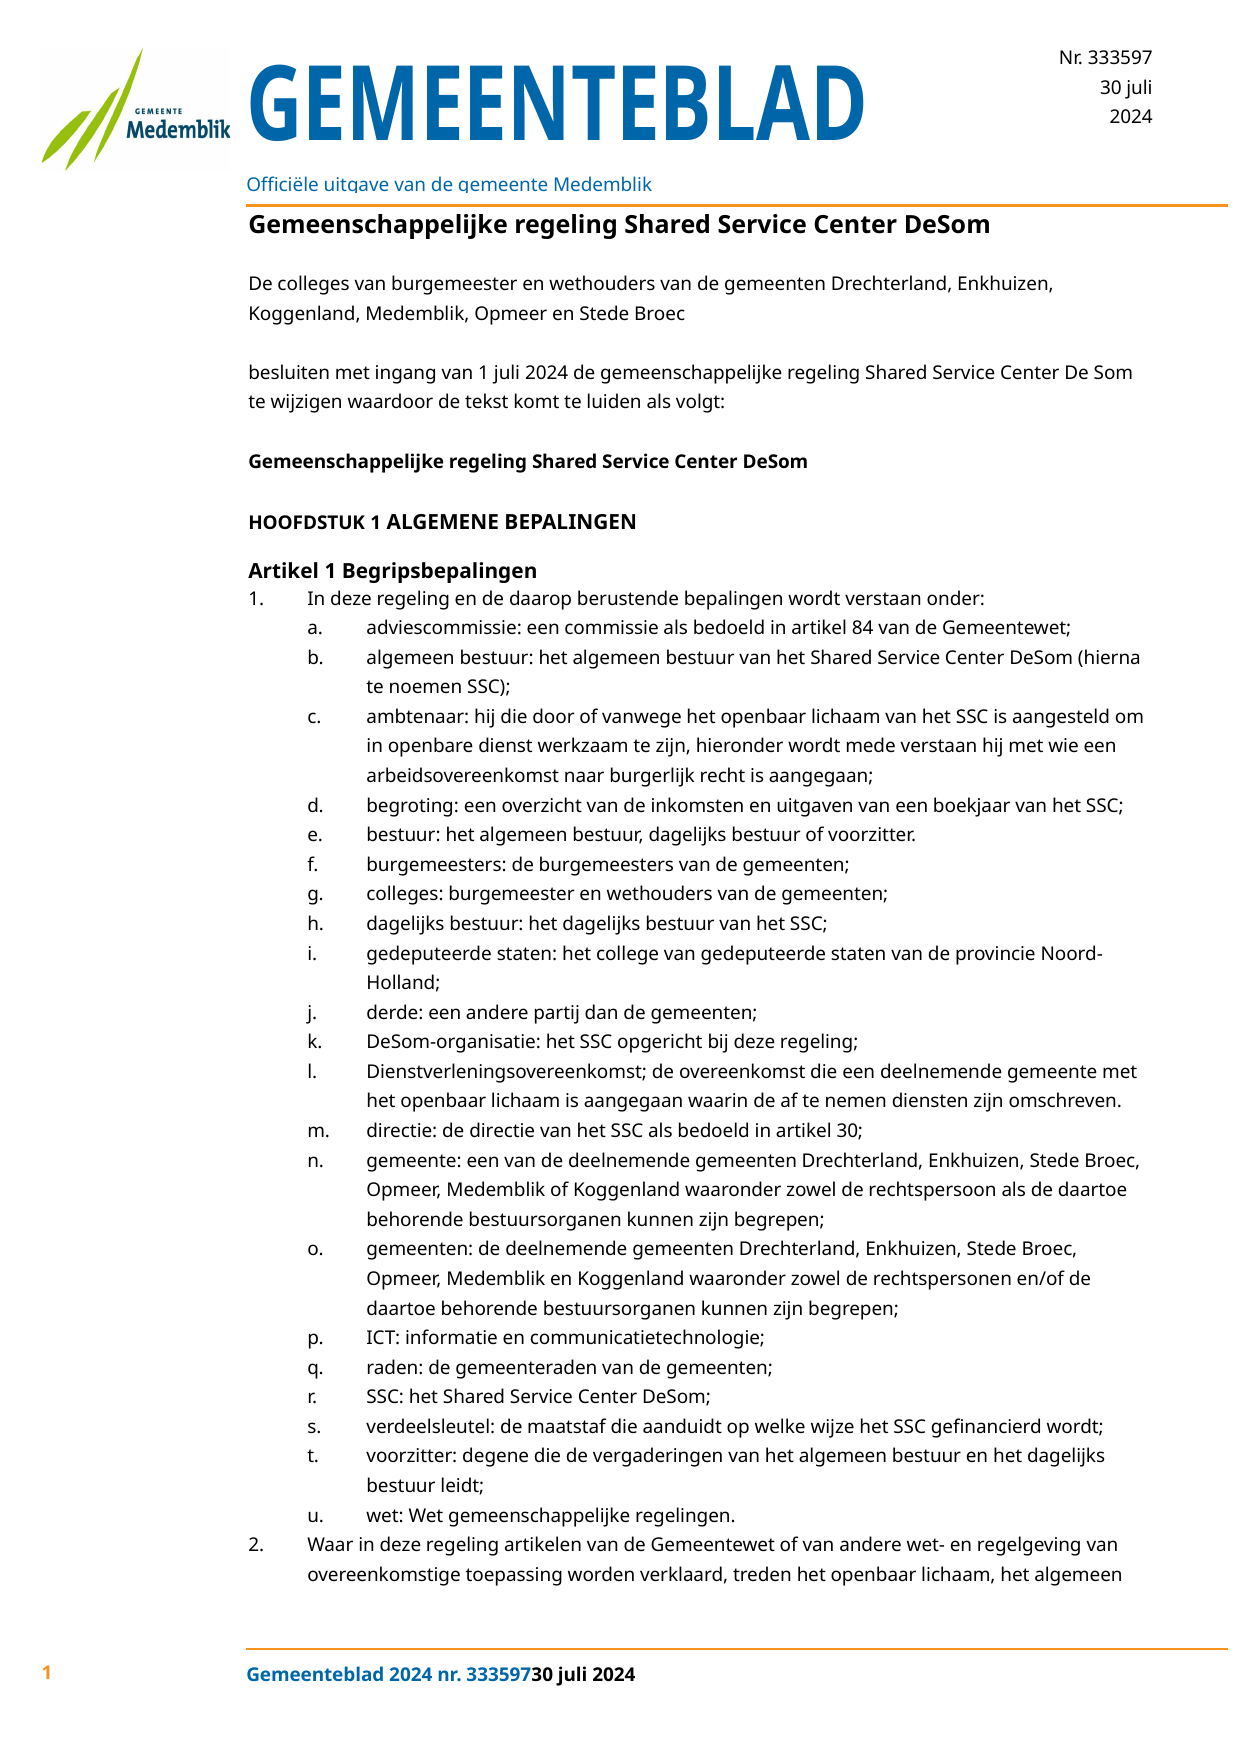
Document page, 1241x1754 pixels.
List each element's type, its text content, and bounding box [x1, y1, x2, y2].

list ambtenaar: hij die door of vanwege het openbaar lichaam van het SSC is aangesteld om in openbare dienst werkzaam te zijn, hieronder wordt mede verstaan hij met wie een arbeidsovereenkomst naar burgerlijk recht is aangegaan; [307, 703, 1152, 788]
list colleges: burgemeester en wethouders van de gemeenten; [307, 881, 1152, 906]
list voorzitter: degene die de vergaderingen van het algemeen bestuur en het dagelijks bestuur leidt; [307, 1443, 1152, 1498]
list SSC: het Shared Service Center DeSom; [307, 1383, 1152, 1409]
list algemeen bestuur: het algemeen bestuur van het Shared Service Center DeSom (hierna te noemen SSC); [307, 644, 1152, 699]
list gemeente: een van de deelnemende gemeenten Drechterland, Enkhuizen, Stede Broec, Opmeer, Medemblik of Koggenland waaronder zowel de rechtspersoon als de daartoe behorende bestuursorganen kunnen zijn begrepen; [307, 1147, 1152, 1232]
picture [41, 47, 231, 172]
text HOOFDSTUK 1 ALGEMENE BEPALINGEN [248, 507, 1152, 535]
list Dienstverleningsovereenkomst; de overeenkomst die een deelnemende gemeente met het openbaar lichaam is aangegaan waarin de af te nemen diensten zijn omschreven. [307, 1058, 1152, 1113]
list verdeelsleutel: de maatstaf die aanduidt op welke wijze het SSC gefinancierd wordt; [307, 1413, 1152, 1439]
list DeSom-organisatie: het SSC opgericht bij deze regeling; [307, 1028, 1152, 1054]
list ICT: informatie en communicatietechnologie; [307, 1324, 1152, 1350]
list derde: een andere partij dan de gemeenten; [307, 999, 1152, 1024]
list dagelijks bestuur: het dagelijks bestuur van het SSC; [307, 910, 1152, 936]
list gemeenten: de deelnemende gemeenten Drechterland, Enkhuizen, Stede Broec, Opmeer, Medemblik en Koggenland waaronder zowel de rechtspersonen en/of de daartoe behorende bestuursorganen kunnen zijn begrepen; [307, 1236, 1152, 1320]
list burgemeesters: de burgemeesters van de gemeenten; [307, 851, 1152, 877]
list directie: de directie van het SSC als bedoeld in artikel 30; [307, 1117, 1152, 1143]
text De colleges van burgemeester en wethouders van de gemeenten Drechterland, Enkhuizen, Koggenland, Medemblik, Opmeer en Stede Broec [248, 270, 1152, 326]
list In deze regeling en de daarop berustende bepalingen wordt verstaan onder: [248, 585, 1152, 610]
list begroting: een overzicht van de inkomsten en uitgaven van een boekjaar van het SSC; [307, 792, 1152, 817]
list wet: Wet gemeenschappelijke regelingen. [307, 1502, 1152, 1527]
list adviescommissie: een commissie als bedoeld in artikel 84 van de Gemeentewet; [307, 614, 1152, 640]
text Artikel 1 Begripsbepalingen [248, 556, 1152, 585]
text besluiten met ingang van 1 juli 2024 de gemeenschappelijke regeling Shared Service Center De Som te wijzigen waardoor de tekst komt te luiden als volgt: [248, 359, 1152, 414]
list gedeputeerde staten: het college van gedeputeerde staten van de provincie Noord-Holland; [307, 940, 1152, 995]
list raden: de gemeenteraden van de gemeenten; [307, 1354, 1152, 1379]
list bestuur: het algemeen bestuur, dagelijks bestuur of voorzitter. [307, 821, 1152, 847]
list Waar in deze regeling artikelen van de Gemeentewet of van andere wet- en regelgeving van overeenkomstige toepassing worden verklaard, treden het openbaar lichaam, het algemeen [248, 1531, 1152, 1587]
text Gemeenschappelijke regeling Shared Service Center DeSom [248, 207, 1152, 241]
text Gemeenschappelijke regeling Shared Service Center DeSom [248, 448, 1152, 473]
